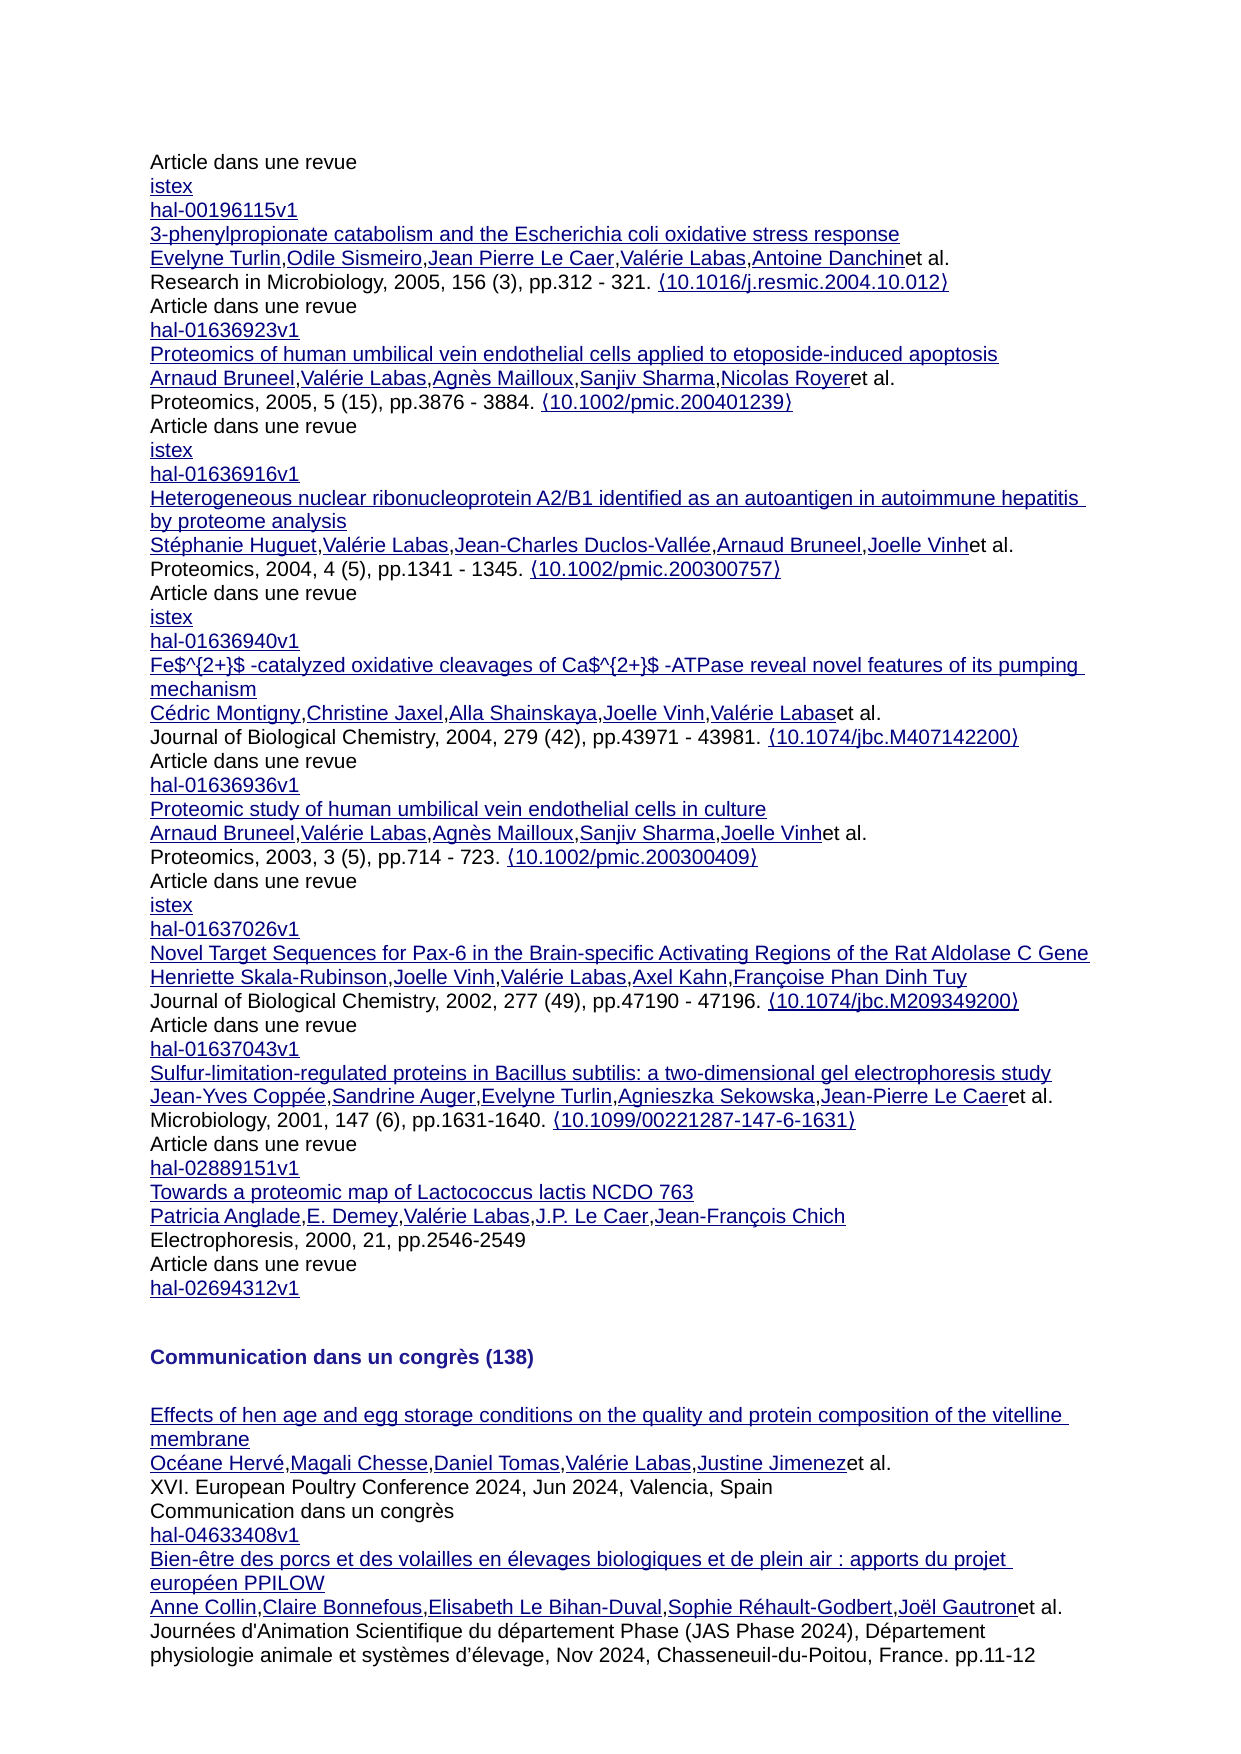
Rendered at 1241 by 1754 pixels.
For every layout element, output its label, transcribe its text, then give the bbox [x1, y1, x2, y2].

table_cell Bien-être des porcs et des volailles en élevages biologiques et de plein air : apports du projet européen PPILOW Anne Collin,Claire Bonnefous,Elisabeth Le Bihan-Duval,Sophie Réhault-Godbert,Joël Gautronet al. Journées d'Animation Scientifique du département Phase (JAS Phase 2024), Département physiologie animale et systèmes d’élevage, Nov 2024, Chasseneuil-du-Poitou, France. pp.11-12 [150, 1547, 1090, 1667]
table_cell Fe$^{2+}$ -catalyzed oxidative cleavages of Ca$^{2+}$ -ATPase reveal novel features of its pumping mechanism Cédric Montigny,Christine Jaxel,Alla Shainskaya,Joelle Vinh,Valérie Labaset al. Journal of Biological Chemistry, 2004, 279 (42), pp.43971 - 43981. ⟨10.1074/jbc.M407142200⟩ Article dans une revue hal-01636936v1 [150, 653, 1090, 797]
table_cell 3-phenylpropionate catabolism and the Escherichia coli oxidative stress response Evelyne Turlin,Odile Sismeiro,Jean Pierre Le Caer,Valérie Labas,Antoine Danchinet al. Research in Microbiology, 2005, 156 (3), pp.312 - 321. ⟨10.1016/j.resmic.2004.10.012⟩ Article dans une revue hal-01636923v1 [150, 222, 1090, 342]
subtitle Communication dans un congrès (138) [150, 1345, 1090, 1369]
table_cell Proteomics of human umbilical vein endothelial cells applied to etoposide-induced apoptosis Arnaud Bruneel,Valérie Labas,Agnès Mailloux,Sanjiv Sharma,Nicolas Royeret al. Proteomics, 2005, 5 (15), pp.3876 - 3884. ⟨10.1002/pmic.200401239⟩ Article dans une revue istex hal-01636916v1 [150, 342, 1090, 485]
table_cell Sulfur-limitation-regulated proteins in Bacillus subtilis: a two-dimensional gel electrophoresis study Jean-Yves Coppée,Sandrine Auger,Evelyne Turlin,Agnieszka Sekowska,Jean-Pierre Le Caeret al. Microbiology, 2001, 147 (6), pp.1631-1640. ⟨10.1099/00221287-147-6-1631⟩ Article dans une revue hal-02889151v1 [150, 1060, 1090, 1180]
table_header Effects of hen age and egg storage conditions on the quality and protein composition of the vitelline membrane Océane Hervé,Magali Chesse,Daniel Tomas,Valérie Labas,Justine Jimenezet al. XVI. European Poultry Conference 2024, Jun 2024, Valencia, Spain Communication dans un congrès hal-04633408v1 [150, 1403, 1090, 1547]
table_cell Heterogeneous nuclear ribonucleoprotein A2/B1 identified as an autoantigen in autoimmune hepatitis by proteome analysis Stéphanie Huguet,Valérie Labas,Jean-Charles Duclos-Vallée,Arnaud Bruneel,Joelle Vinhet al. Proteomics, 2004, 4 (5), pp.1341 - 1345. ⟨10.1002/pmic.200300757⟩ Article dans une revue istex hal-01636940v1 [150, 485, 1090, 653]
table_cell Proteomic study of human umbilical vein endothelial cells in culture Arnaud Bruneel,Valérie Labas,Agnès Mailloux,Sanjiv Sharma,Joelle Vinhet al. Proteomics, 2003, 3 (5), pp.714 - 723. ⟨10.1002/pmic.200300409⟩ Article dans une revue istex hal-01637026v1 [150, 797, 1090, 941]
table_cell Article dans une revue istex hal-00196115v1 [150, 150, 1090, 222]
table_cell Henriette Skala-Rubinson,Joelle Vinh,Valérie Labas,Axel Kahn,Françoise Phan Dinh Tuy Journal of Biological Chemistry, 2002, 277 (49), pp.47190 - 47196. ⟨10.1074/jbc.M209349200⟩ Article dans une revue hal-01637043v1 [150, 963, 1090, 1060]
table_cell Novel Target Sequences for Pax-6 in the Brain-specific Activating Regions of the Rat Aldolase C Gene [150, 941, 1090, 962]
table_cell Towards a proteomic map of Lactococcus lactis NCDO 763 Patricia Anglade,E. Demey,Valérie Labas,J.P. Le Caer,Jean-François Chich Electrophoresis, 2000, 21, pp.2546-2549 Article dans une revue hal-02694312v1 [150, 1180, 1090, 1300]
